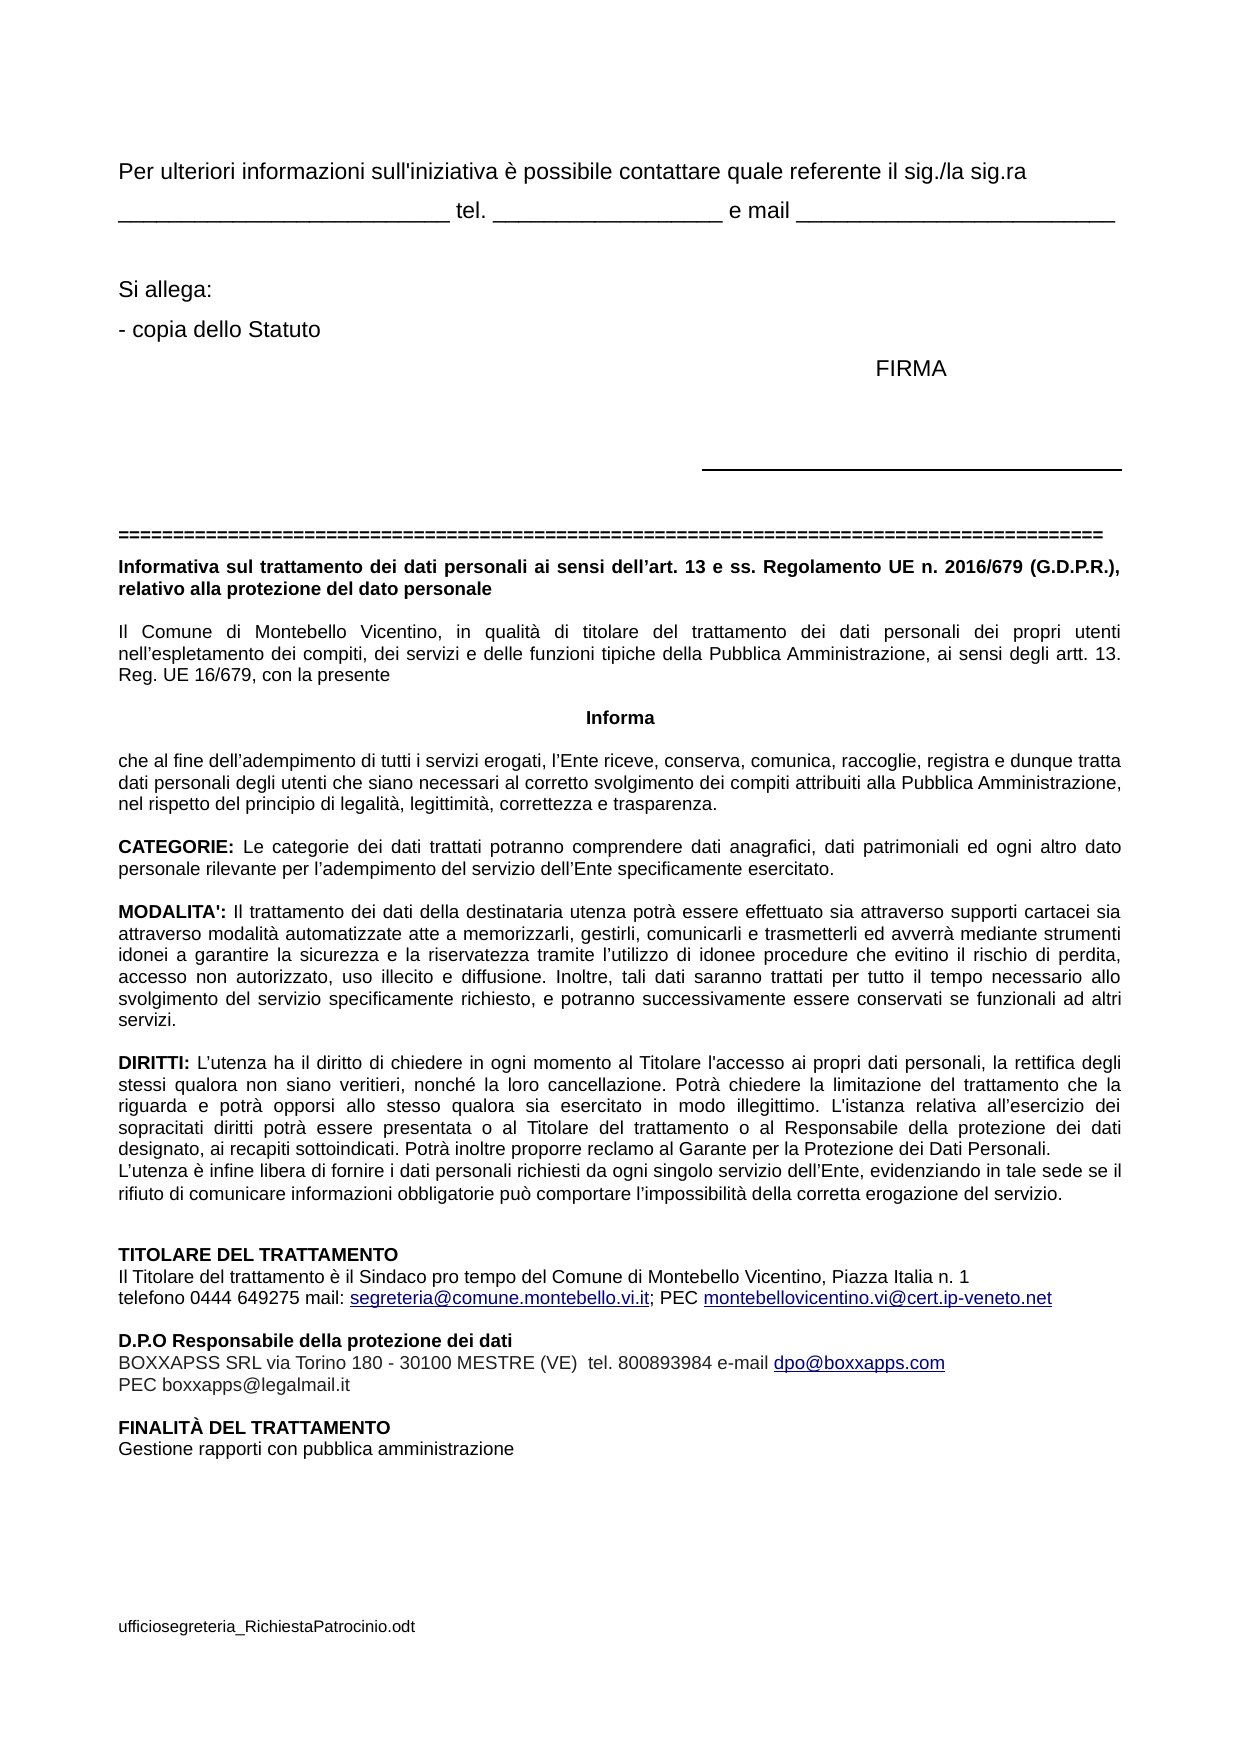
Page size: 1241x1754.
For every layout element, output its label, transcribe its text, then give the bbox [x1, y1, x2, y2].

text Informa [118, 707, 1122, 728]
text BOXXAPSS SRL via Torino 180 - 30100 MESTRE (VE) tel. 800893984 e-mail dpo@boxxapps.com [118, 1352, 1122, 1373]
text Il Comune di Montebello Vicentino, in qualità di titolare del trattamento dei dati personali dei propri utenti nell’espletamento dei compiti, dei servizi e delle funzioni tipiche della Pubblica Amministrazione, ai sensi degli artt. 13. Reg. UE 16/679, con la presente [118, 621, 1122, 685]
text PEC boxxapps@legalmail.it [118, 1373, 1122, 1395]
text FIRMA [700, 355, 1122, 381]
text Per ulteriori informazioni sull'iniziativa è possibile contattare quale referente il sig./la sig.ra [118, 158, 1122, 184]
text TITOLARE DEL TRATTAMENTO [118, 1244, 1122, 1266]
text Gestione rapporti con pubblica amministrazione [118, 1438, 1122, 1460]
text CATEGORIE: Le categorie dei dati trattati potranno comprendere dati anagrafici, dati patrimoniali ed ogni altro dato personale rilevante per l’adempimento del servizio dell’Ente specificamente esercitato. [118, 836, 1122, 879]
text - copia dello Statuto [118, 316, 1122, 342]
text D.P.O Responsabile della protezione dei dati [118, 1330, 1122, 1352]
text FINALITÀ DEL TRATTAMENTO [118, 1417, 1122, 1438]
text telefono 0444 649275 mail: segreteria@comune.montebello.vi.it; PEC montebellovicentino.vi@cert.ip-veneto.net [118, 1287, 1122, 1309]
text ========================================================================================== [118, 524, 1122, 545]
text Informativa sul trattamento dei dati personali ai sensi dell’art. 13 e ss. Regolamento UE n. 2016/679 (G.D.P.R.), relativo alla protezione del dato personale [118, 556, 1122, 599]
text MODALITA': Il trattamento dei dati della destinataria utenza potrà essere effettuato sia attraverso supporti cartacei sia attraverso modalità automatizzate atte a memorizzarli, gestirli, comunicarli e trasmetterli ed avverrà mediante strumenti idonei a garantire la sicurezza e la riservatezza tramite l’utilizzo di idonee procedure che evitino il rischio di perdita, accesso non autorizzato, uso illecito e diffusione. Inoltre, tali dati saranno trattati per tutto il tempo necessario allo svolgimento del servizio specificamente richiesto, e potranno successivamente essere conservati se funzionali ad altri servizi. [118, 901, 1122, 1030]
text DIRITTI: L’utenza ha il diritto di chiedere in ogni momento al Titolare l'accesso ai propri dati personali, la rettifica degli stessi qualora non siano veritieri, nonché la loro cancellazione. Potrà chiedere la limitazione del trattamento che la riguarda e potrà opporsi allo stesso qualora sia esercitato in modo illegittimo. L'istanza relativa all’esercizio dei sopracitati diritti potrà essere presentata o al Titolare del trattamento o al Responsabile della protezione dei dati designato, ai recapiti sottoindicati. Potrà inoltre proporre reclamo al Garante per la Protezione dei Dati Personali. [118, 1052, 1122, 1160]
text Si allega: [118, 276, 1122, 302]
text __________________________ tel. __________________ e mail _________________________ [118, 197, 1122, 223]
text L’utenza è infine libera di fornire i dati personali richiesti da ogni singolo servizio dell’Ente, evidenziando in tale sede se il rifiuto di comunicare informazioni obbligatorie può comportare l’impossibilità della corretta erogazione del servizio. [118, 1160, 1122, 1204]
text che al fine dell’adempimento di tutti i servizi erogati, l’Ente riceve, conserva, comunica, raccoglie, registra e dunque tratta dati personali degli utenti che siano necessari al corretto svolgimento dei compiti attribuiti alla Pubblica Amministrazione, nel rispetto del principio di legalità, legittimità, correttezza e trasparenza. [118, 750, 1122, 815]
text Il Titolare del trattamento è il Sindaco pro tempo del Comune di Montebello Vicentino, Piazza Italia n. 1 [118, 1266, 1122, 1287]
